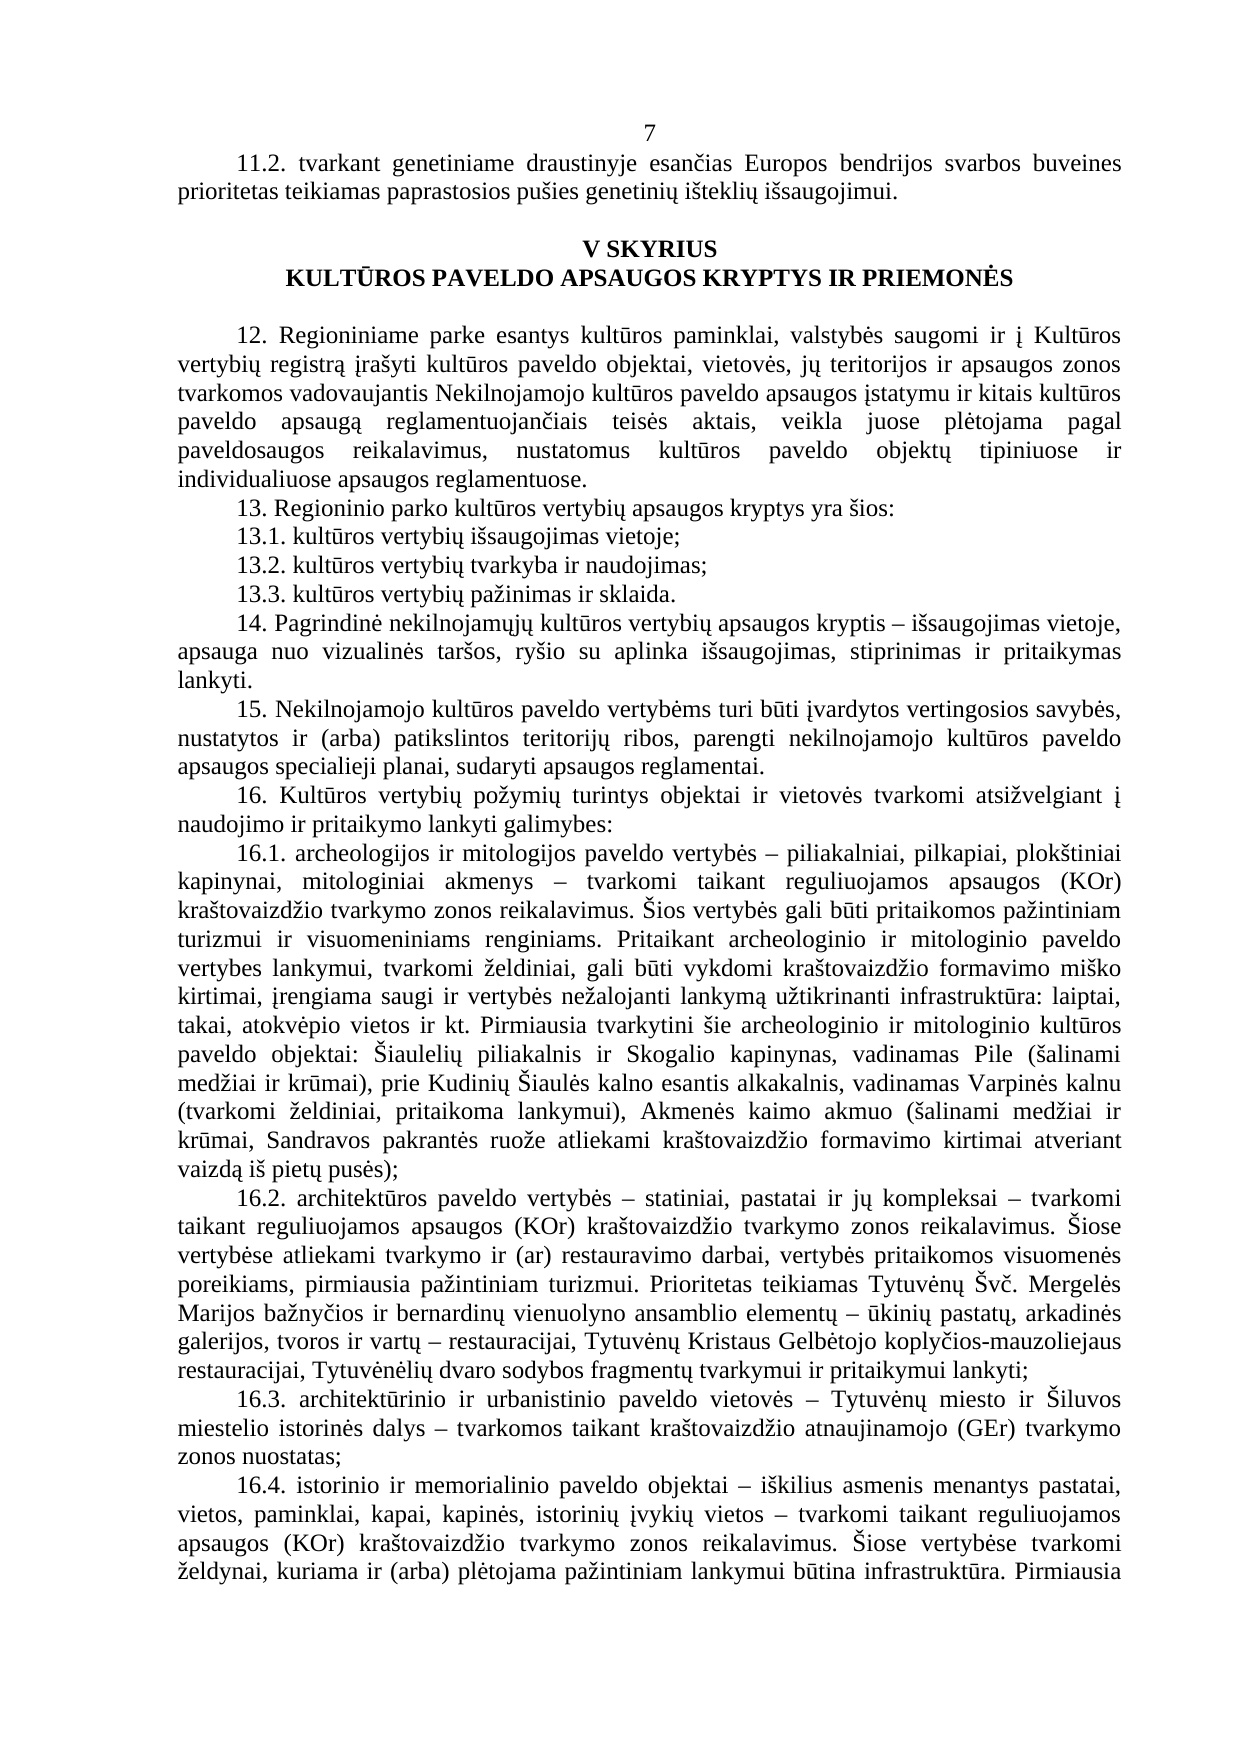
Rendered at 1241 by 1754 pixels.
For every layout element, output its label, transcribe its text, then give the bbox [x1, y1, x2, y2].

text 11.2. tvarkant genetiniame draustinyje esančias Europos bendrijos svarbos buveines prioritetas teikiamas paprastosios pušies genetinių išteklių išsaugojimui. [177, 148, 1122, 205]
text 13. Regioninio parko kultūros vertybių apsaugos kryptys yra šios: [177, 493, 1122, 521]
text V SKYRIUS [177, 234, 1122, 263]
text 16.4. istorinio ir memorialinio paveldo objektai – iškilius asmenis menantys pastatai, vietos, paminklai, kapai, kapinės, istorinių įvykių vietos – tvarkomi taikant reguliuojamos apsaugos (KOr) kraštovaizdžio tvarkymo zonos reikalavimus. Šiose vertybėse tvarkomi želdynai, kuriama ir (arba) plėtojama pažintiniam lankymui būtina infrastruktūra. Pirmiausia [177, 1470, 1122, 1585]
text 16. Kultūros vertybių požymių turintys objektai ir vietovės tvarkomi atsižvelgiant į naudojimo ir pritaikymo lankyti galimybes: [177, 780, 1122, 838]
text 16.1. archeologijos ir mitologijos paveldo vertybės – piliakalniai, pilkapiai, plokštiniai kapinynai, mitologiniai akmenys – tvarkomi taikant reguliuojamos apsaugos (KOr) kraštovaizdžio tvarkymo zonos reikalavimus. Šios vertybės gali būti pritaikomos pažintiniam turizmui ir visuomeniniams renginiams. Pritaikant archeologinio ir mitologinio paveldo vertybes lankymui, tvarkomi želdiniai, gali būti vykdomi kraštovaizdžio formavimo miško kirtimai, įrengiama saugi ir vertybės nežalojanti lankymą užtikrinanti infrastruktūra: laiptai, takai, atokvėpio vietos ir kt. Pirmiausia tvarkytini šie archeologinio ir mitologinio kultūros paveldo objektai: Šiaulelių piliakalnis ir Skogalio kapinynas, vadinamas Pile (šalinami medžiai ir krūmai), prie Kudinių Šiaulės kalno esantis alkakalnis, vadinamas Varpinės kalnu (tvarkomi želdiniai, pritaikoma lankymui), Akmenės kaimo akmuo (šalinami medžiai ir krūmai, Sandravos pakrantės ruože atliekami kraštovaizdžio formavimo kirtimai atveriant vaizdą iš pietų pusės); [177, 838, 1122, 1183]
text 13.1. kultūros vertybių išsaugojimas vietoje; [177, 521, 1122, 550]
text 12. Regioniniame parke esantys kultūros paminklai, valstybės saugomi ir į Kultūros vertybių registrą įrašyti kultūros paveldo objektai, vietovės, jų teritorijos ir apsaugos zonos tvarkomos vadovaujantis Nekilnojamojo kultūros paveldo apsaugos įstatymu ir kitais kultūros paveldo apsaugą reglamentuojančiais teisės aktais, veikla juose plėtojama pagal paveldosaugos reikalavimus, nustatomus kultūros paveldo objektų tipiniuose ir individualiuose apsaugos reglamentuose. [177, 320, 1122, 493]
text 15. Nekilnojamojo kultūros paveldo vertybėms turi būti įvardytos vertingosios savybės, nustatytos ir (arba) patikslintos teritorijų ribos, parengti nekilnojamojo kultūros paveldo apsaugos specialieji planai, sudaryti apsaugos reglamentai. [177, 694, 1122, 780]
text 14. Pagrindinė nekilnojamųjų kultūros vertybių apsaugos kryptis – išsaugojimas vietoje, apsauga nuo vizualinės taršos, ryšio su aplinka išsaugojimas, stiprinimas ir pritaikymas lankyti. [177, 608, 1122, 694]
text 16.3. architektūrinio ir urbanistinio paveldo vietovės – Tytuvėnų miesto ir Šiluvos miestelio istorinės dalys – tvarkomos taikant kraštovaizdžio atnaujinamojo (GEr) tvarkymo zonos nuostatas; [177, 1384, 1122, 1470]
text Kultūros paveldo apsaugos kryptys ir priemonės [177, 263, 1122, 291]
text 16.2. architektūros paveldo vertybės – statiniai, pastatai ir jų kompleksai – tvarkomi taikant reguliuojamos apsaugos (KOr) kraštovaizdžio tvarkymo zonos reikalavimus. Šiose vertybėse atliekami tvarkymo ir (ar) restauravimo darbai, vertybės pritaikomos visuomenės poreikiams, pirmiausia pažintiniam turizmui. Prioritetas teikiamas Tytuvėnų Švč. Mergelės Marijos bažnyčios ir bernardinų vienuolyno ansamblio elementų – ūkinių pastatų, arkadinės galerijos, tvoros ir vartų – restauracijai, Tytuvėnų Kristaus Gelbėtojo koplyčios-mauzoliejaus restauracijai, Tytuvėnėlių dvaro sodybos fragmentų tvarkymui ir pritaikymui lankyti; [177, 1183, 1122, 1384]
text 13.2. kultūros vertybių tvarkyba ir naudojimas; [177, 550, 1122, 579]
text 13.3. kultūros vertybių pažinimas ir sklaida. [177, 579, 1122, 608]
